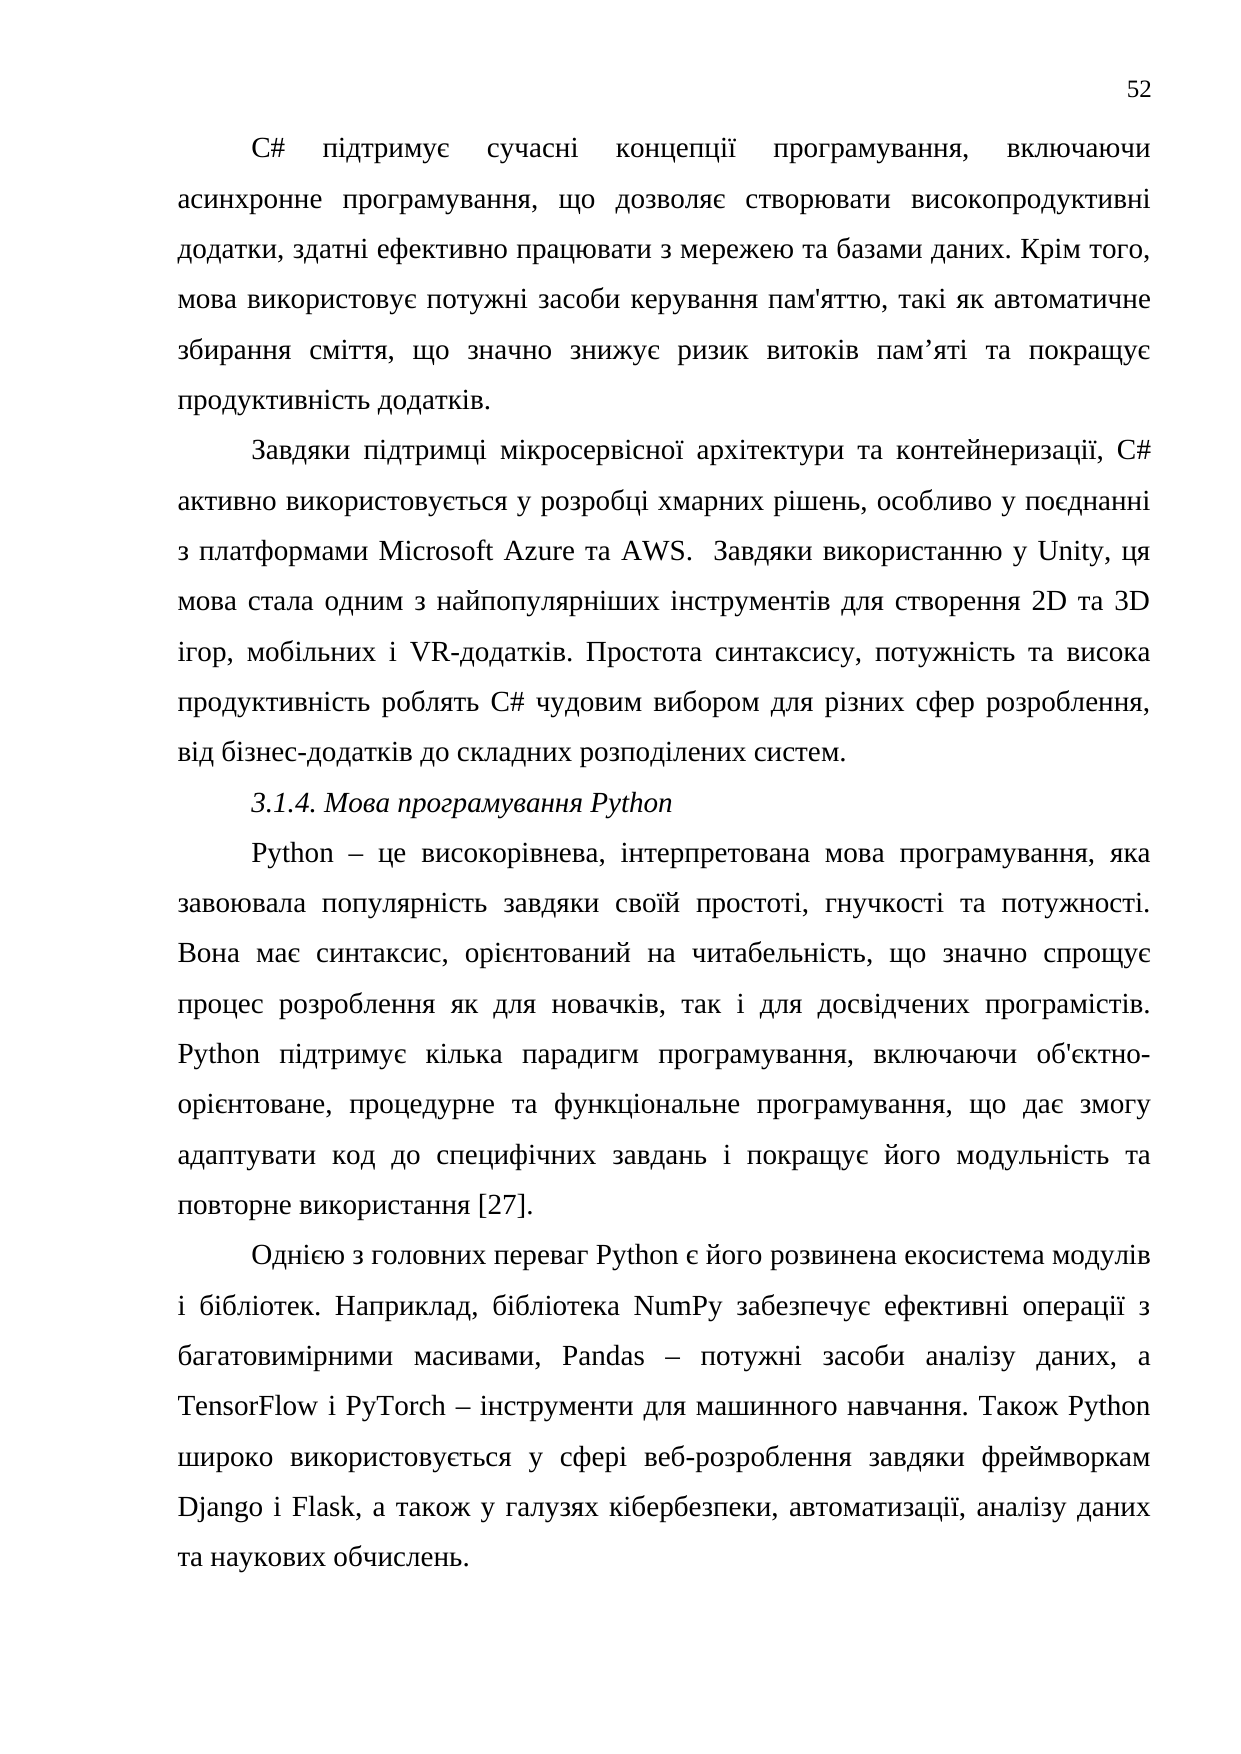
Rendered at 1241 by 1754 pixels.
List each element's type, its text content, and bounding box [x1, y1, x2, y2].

text C# підтримує сучасні концепції програмування, включаючи асинхронне програмування, що дозволяє створювати високопродуктивні додатки, здатні ефективно працювати з мережею та базами даних. Крім того, мова використовує потужні засоби керування пам'яттю, такі як автоматичне збирання сміття, що значно знижує ризик витоків пам’яті та покращує продуктивність додатків. [177, 131, 1152, 416]
text 3.1.4. Мова програмування Python [177, 785, 1152, 818]
text Завдяки підтримці мікросервісної архітектури та контейнеризації, C# активно використовується у розробці хмарних рішень, особливо у поєднанні з платформами Microsoft Azure та AWS. Завдяки використанню у Unity, ця мова стала одним з найпопулярніших інструментів для створення 2D та 3D ігор, мобільних і VR-додатків. Простота синтаксису, потужність та висока продуктивність роблять C# чудовим вибором для різних сфер розроблення, від бізнес-додатків до складних розподілених систем. [177, 432, 1152, 768]
text Python – це високорівнева, інтерпретована мова програмування, яка завоювала популярність завдяки своїй простоті, гнучкості та потужності. Вона має синтаксис, орієнтований на читабельність, що значно спрощує процес розроблення як для новачків, так і для досвідчених програмістів. Python підтримує кілька парадигм програмування, включаючи об'єктно-орієнтоване, процедурне та функціональне програмування, що дає змогу адаптувати код до специфічних завдань і покращує його модульність та повторне використання [27]. [177, 835, 1152, 1221]
text Однією з головних переваг Python є його розвинена екосистема модулів і бібліотек. Наприклад, бібліотека NumPy забезпечує ефективні операції з багатовимірними масивами, Pandas – потужні засоби аналізу даних, а TensorFlow і PyTorch – інструменти для машинного навчання. Також Python широко використовується у сфері веб-розроблення завдяки фреймворкам Django і Flask, а також у галузях кібербезпеки, автоматизації, аналізу даних та наукових обчислень. [177, 1237, 1152, 1573]
